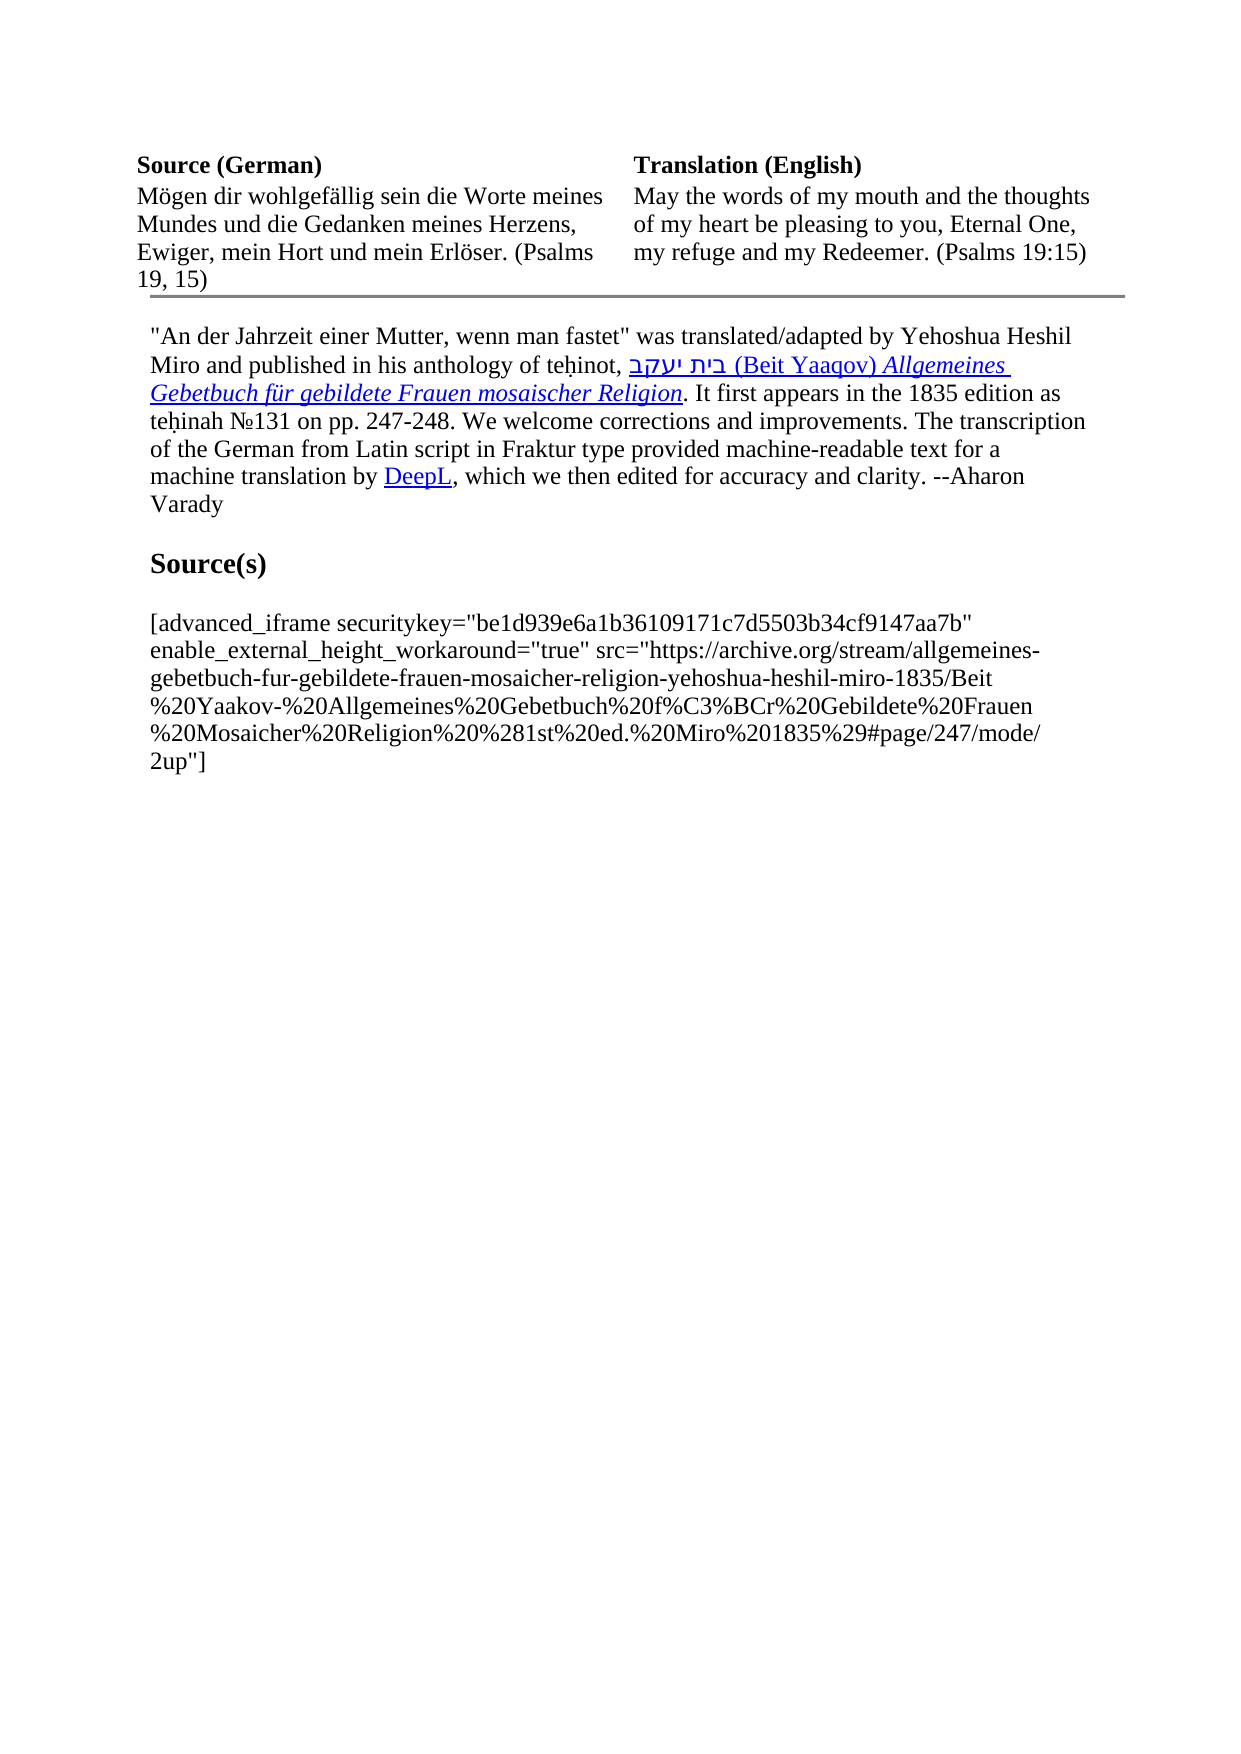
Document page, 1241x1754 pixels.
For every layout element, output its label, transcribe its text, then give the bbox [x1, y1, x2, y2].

table_cell May the words of my mouth and the thoughts of my heart be pleasing to you, Eternal One, my refuge and my Redeemer. (Psalms 19:15) [632, 181, 1105, 294]
text "An der Jahrzeit einer Mutter, wenn man fastet" was translated/adapted by Yehoshua Heshil Miro and published in his anthology of teḥinot, בית יעקב (Beit Yaaqov) Allgemeines Gebetbuch für gebildete Frauen mosaischer Religion. It first appears in the 1835 edition as teḥinah №131 on pp. 247-248. We welcome corrections and improvements. The transcription of the German from Latin script in Fraktur type provided machine-readable text for a machine translation by DeepL, which we then edited for accuracy and clarity. --Aharon Varady [150, 322, 1090, 518]
table_cell Mögen dir wohlgefällig sein die Worte meines Mundes und die Gedanken meines Herzens, Ewiger, mein Hort und mein Erlöser. (Psalms 19, 15) [135, 181, 632, 295]
text [advanced_iframe securitykey="be1d939e6a1b36109171c7d5503b34cf9147aa7b" enable_external_height_workaround="true" src="https://archive.org/stream/allgemeines-gebetbuch-fur-gebildete-frauen-mosaicher-religion-yehoshua-heshil-miro-1835/Beit%20Yaakov-%20Allgemeines%20Gebetbuch%20f%C3%BCr%20Gebildete%20Frauen%20Mosaicher%20Religion%20%281st%20ed.%20Miro%201835%29#page/247/mode/2up"] [150, 609, 1090, 775]
table_header Translation (English) [632, 150, 1105, 181]
subtitle Source(s) [150, 547, 1090, 579]
table_header Source (German) [135, 150, 632, 181]
